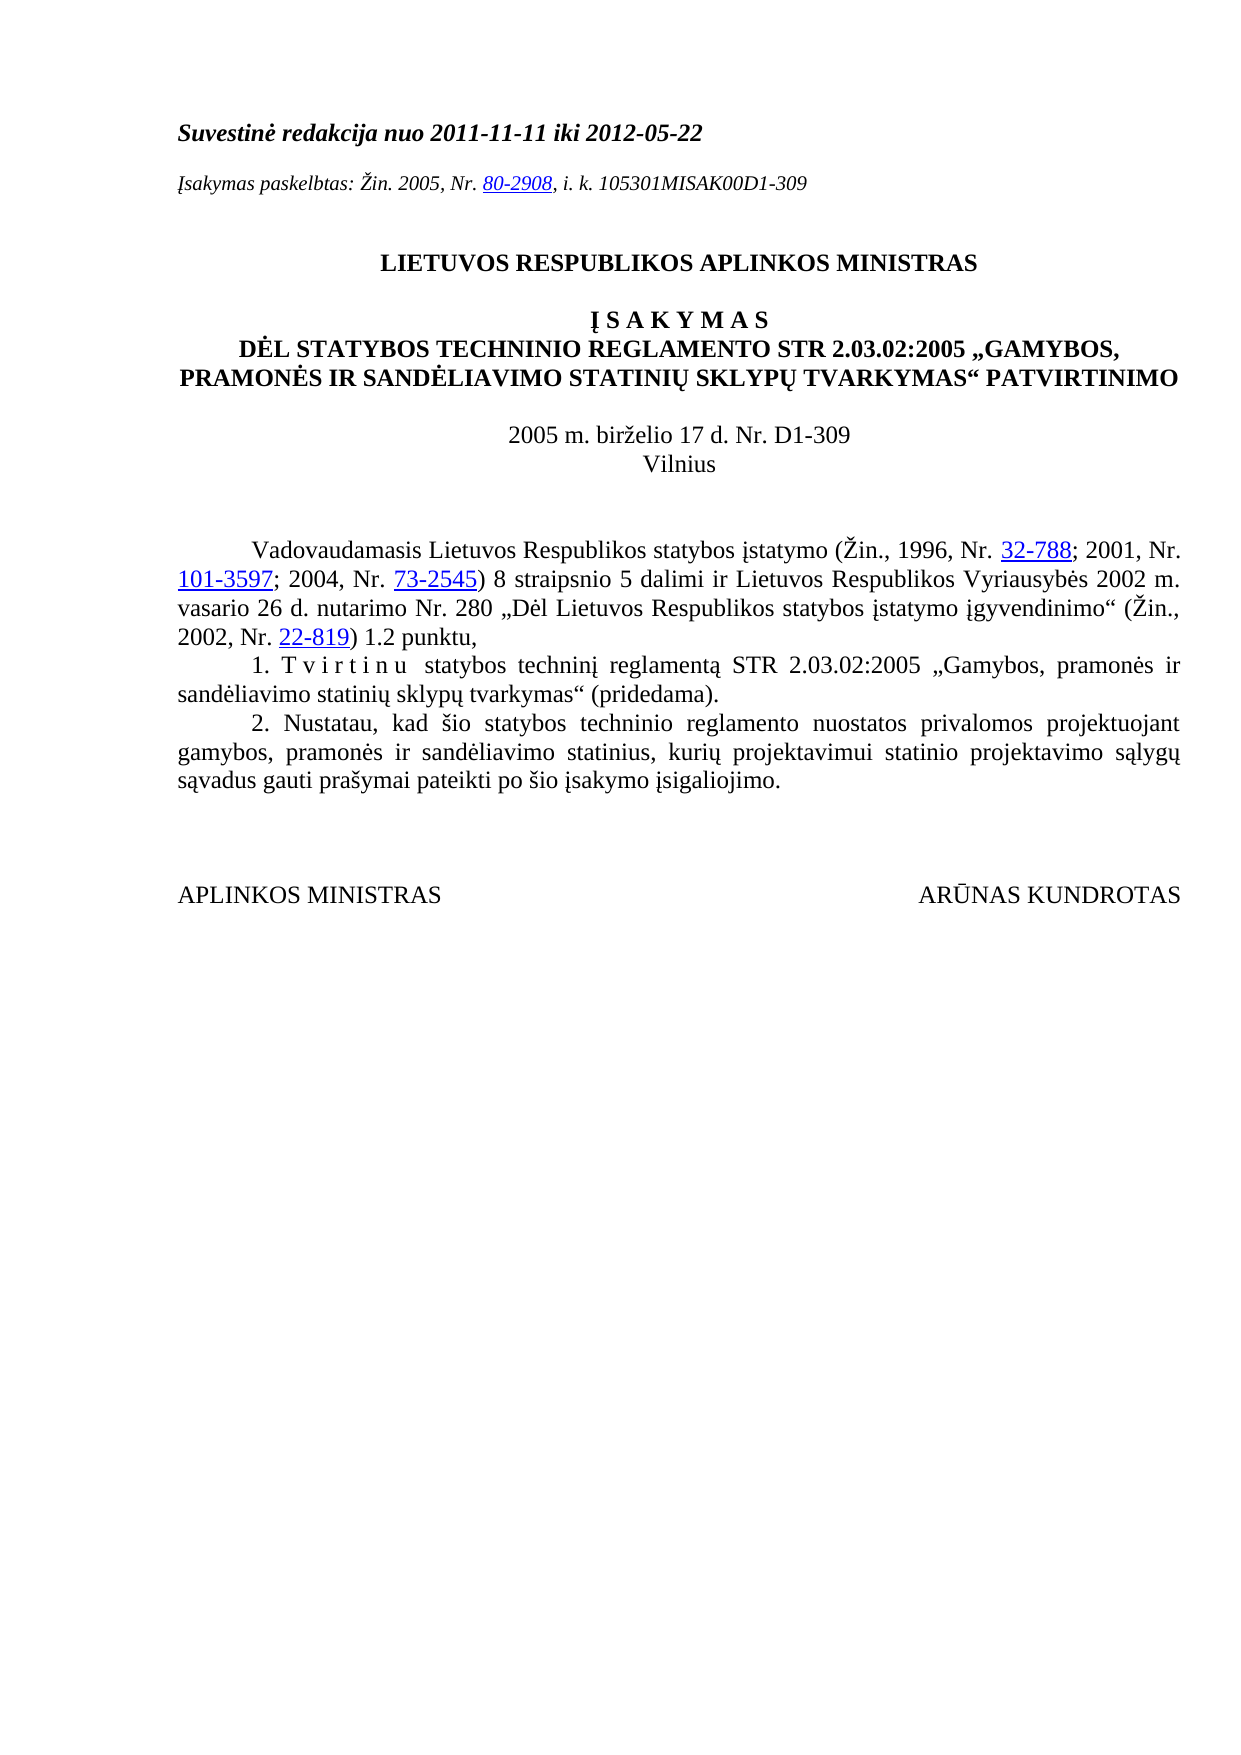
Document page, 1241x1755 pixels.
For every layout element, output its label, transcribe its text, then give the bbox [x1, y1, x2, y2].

text LIETUVOS RESPUBLIKOS APLINKOS MINISTRAS [177, 248, 1181, 277]
text DĖL STATYBOS TECHNINIO REGLAMENTO STR 2.03.02:2005 „GAMYBOS, PRAMONĖS IR SANDĖLIAVIMO STATINIŲ SKLYPŲ TVARKYMAS“ PATVIRTINIMO [177, 334, 1181, 392]
text Įsakymas paskelbtas: Žin. 2005, Nr. 80-2908, i. k. 105301MISAK00D1-309 [177, 171, 1181, 195]
text Vadovaudamasis Lietuvos Respublikos statybos įstatymo (Žin., 1996, Nr. 32-788; 2001, Nr. 101-3597; 2004, Nr. 73-2545) 8 straipsnio 5 dalimi ir Lietuvos Respublikos Vyriausybės 2002 m. vasario 26 d. nutarimo Nr. 280 „Dėl Lietuvos Respublikos statybos įstatymo įgyvendinimo“ (Žin., 2002, Nr. 22-819) 1.2 punktu, [177, 535, 1181, 650]
text Suvestinė redakcija nuo 2011-11-11 iki 2012-05-22 [177, 118, 1181, 147]
text Vilnius [177, 449, 1181, 478]
text 1. Tvirtinu statybos techninį reglamentą STR 2.03.02:2005 „Gamybos, pramonės ir sandėliavimo statinių sklypų tvarkymas“ (pridedama). [177, 650, 1181, 708]
text 2. Nustatau, kad šio statybos techninio reglamento nuostatos privalomos projektuojant gamybos, pramonės ir sandėliavimo statinius, kurių projektavimui statinio projektavimo sąlygų sąvadus gauti prašymai pateikti po šio įsakymo įsigaliojimo. [177, 708, 1181, 794]
text APLINKOS MINISTRAS ARŪNAS KUNDROTAS [177, 880, 1181, 909]
text 2005 m. birželio 17 d. Nr. D1-309 [177, 420, 1181, 449]
text Į S A K Y M A S [177, 305, 1181, 334]
